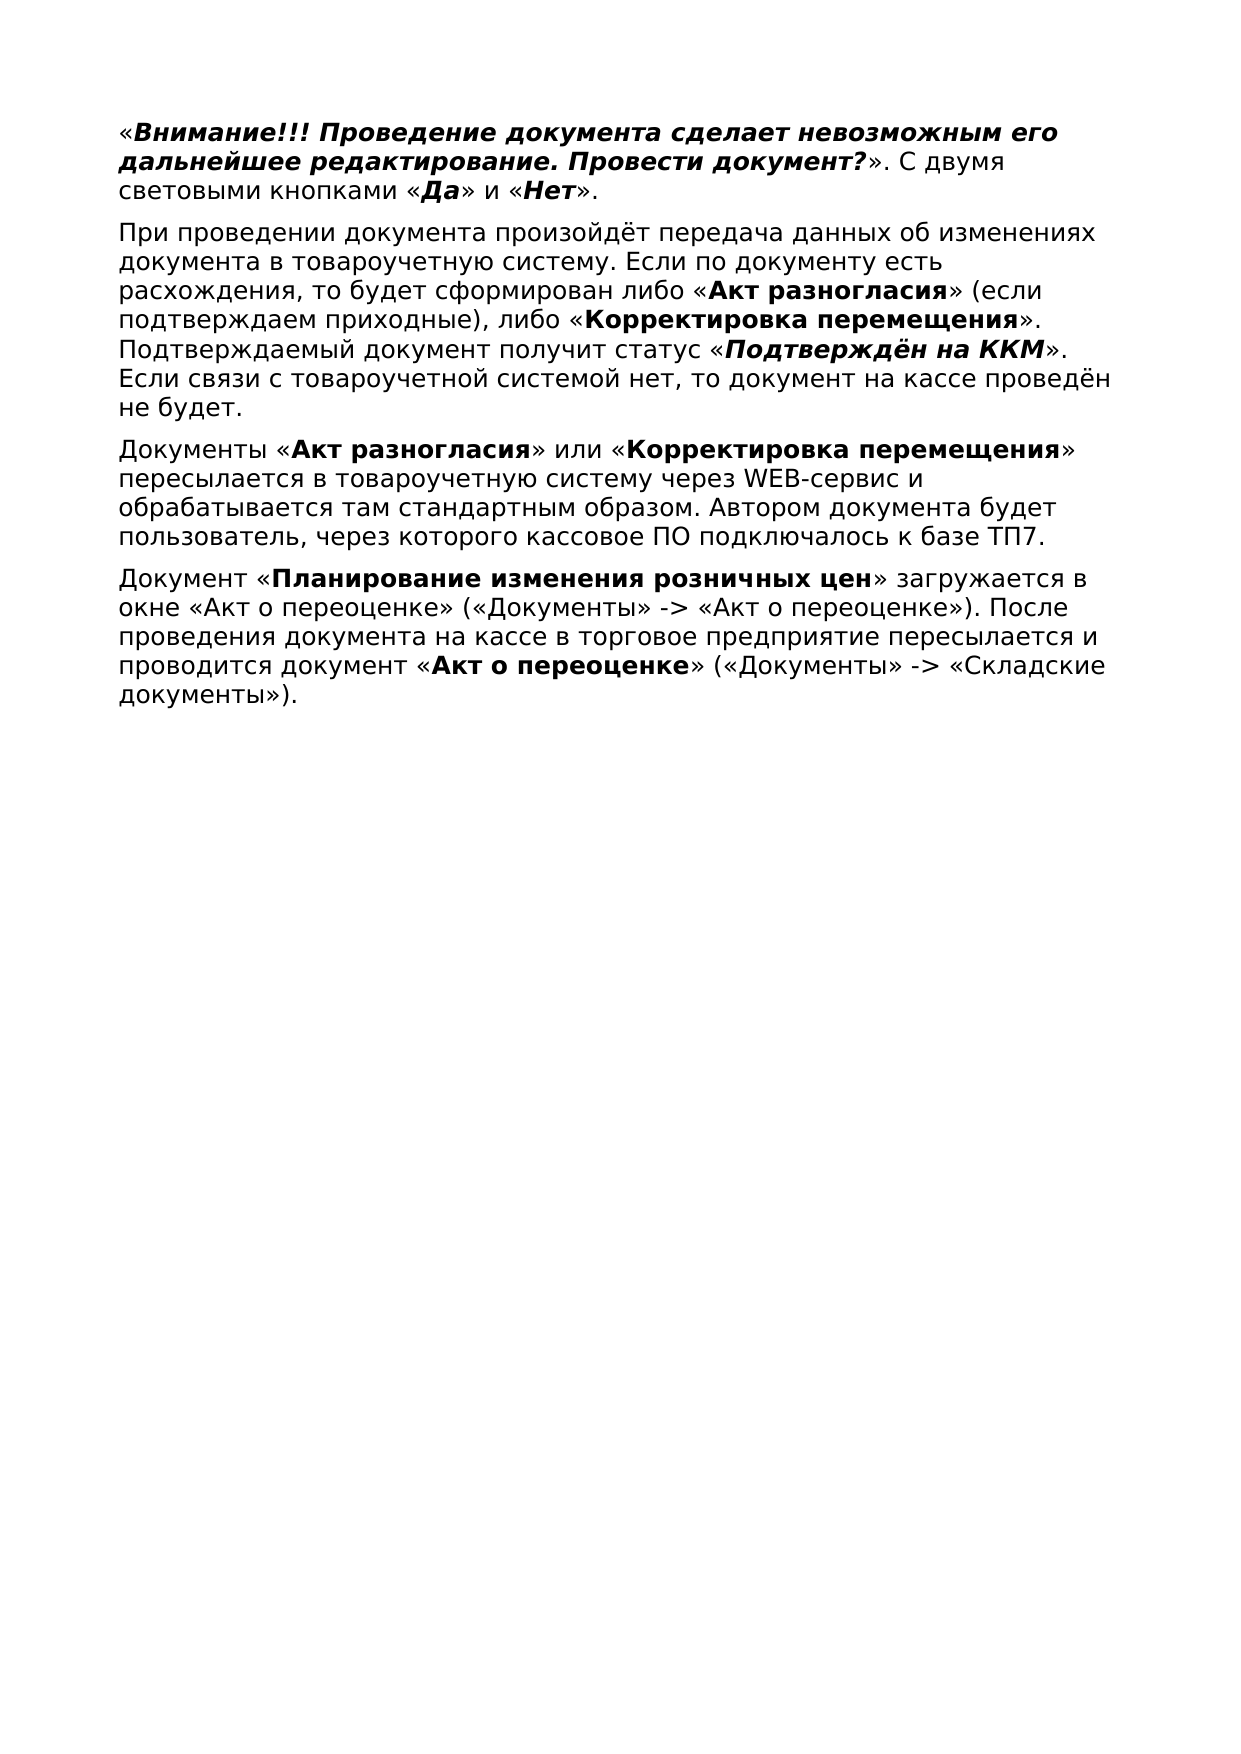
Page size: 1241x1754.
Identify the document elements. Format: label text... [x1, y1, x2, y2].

text Документы «Акт разногласия» или «Корректировка перемещения» пересылается в товароучетную систему через WEB-сервис и обрабатывается там стандартным образом. Автором документа будет пользователь, через которого кассовое ПО подключалось к базе ТП7. [118, 435, 1122, 551]
text При проведении документа произойдёт передача данных об изменениях документа в товароучетную систему. Если по документу есть расхождения, то будет сформирован либо «Акт разногласия» (если подтверждаем приходные), либо «Корректировка перемещения». Подтверждаемый документ получит статус «Подтверждён на ККМ». Если связи с товароучетной системой нет, то документ на кассе проведён не будет. [118, 218, 1122, 422]
text «Внимание!!! Проведение документа сделает невозможным его дальнейшее редактирование. Провести документ?». С двумя световыми кнопками «Да» и «Нет». [118, 118, 1122, 206]
text Документ «Планирование изменения розничных цен» загружается в окне «Акт о переоценке» («Документы» -> «Акт о переоценке»). После проведения документа на кассе в торговое предприятие пересылается и проводится документ «Акт о переоценке» («Документы» -> «Складские документы»). [118, 564, 1122, 710]
